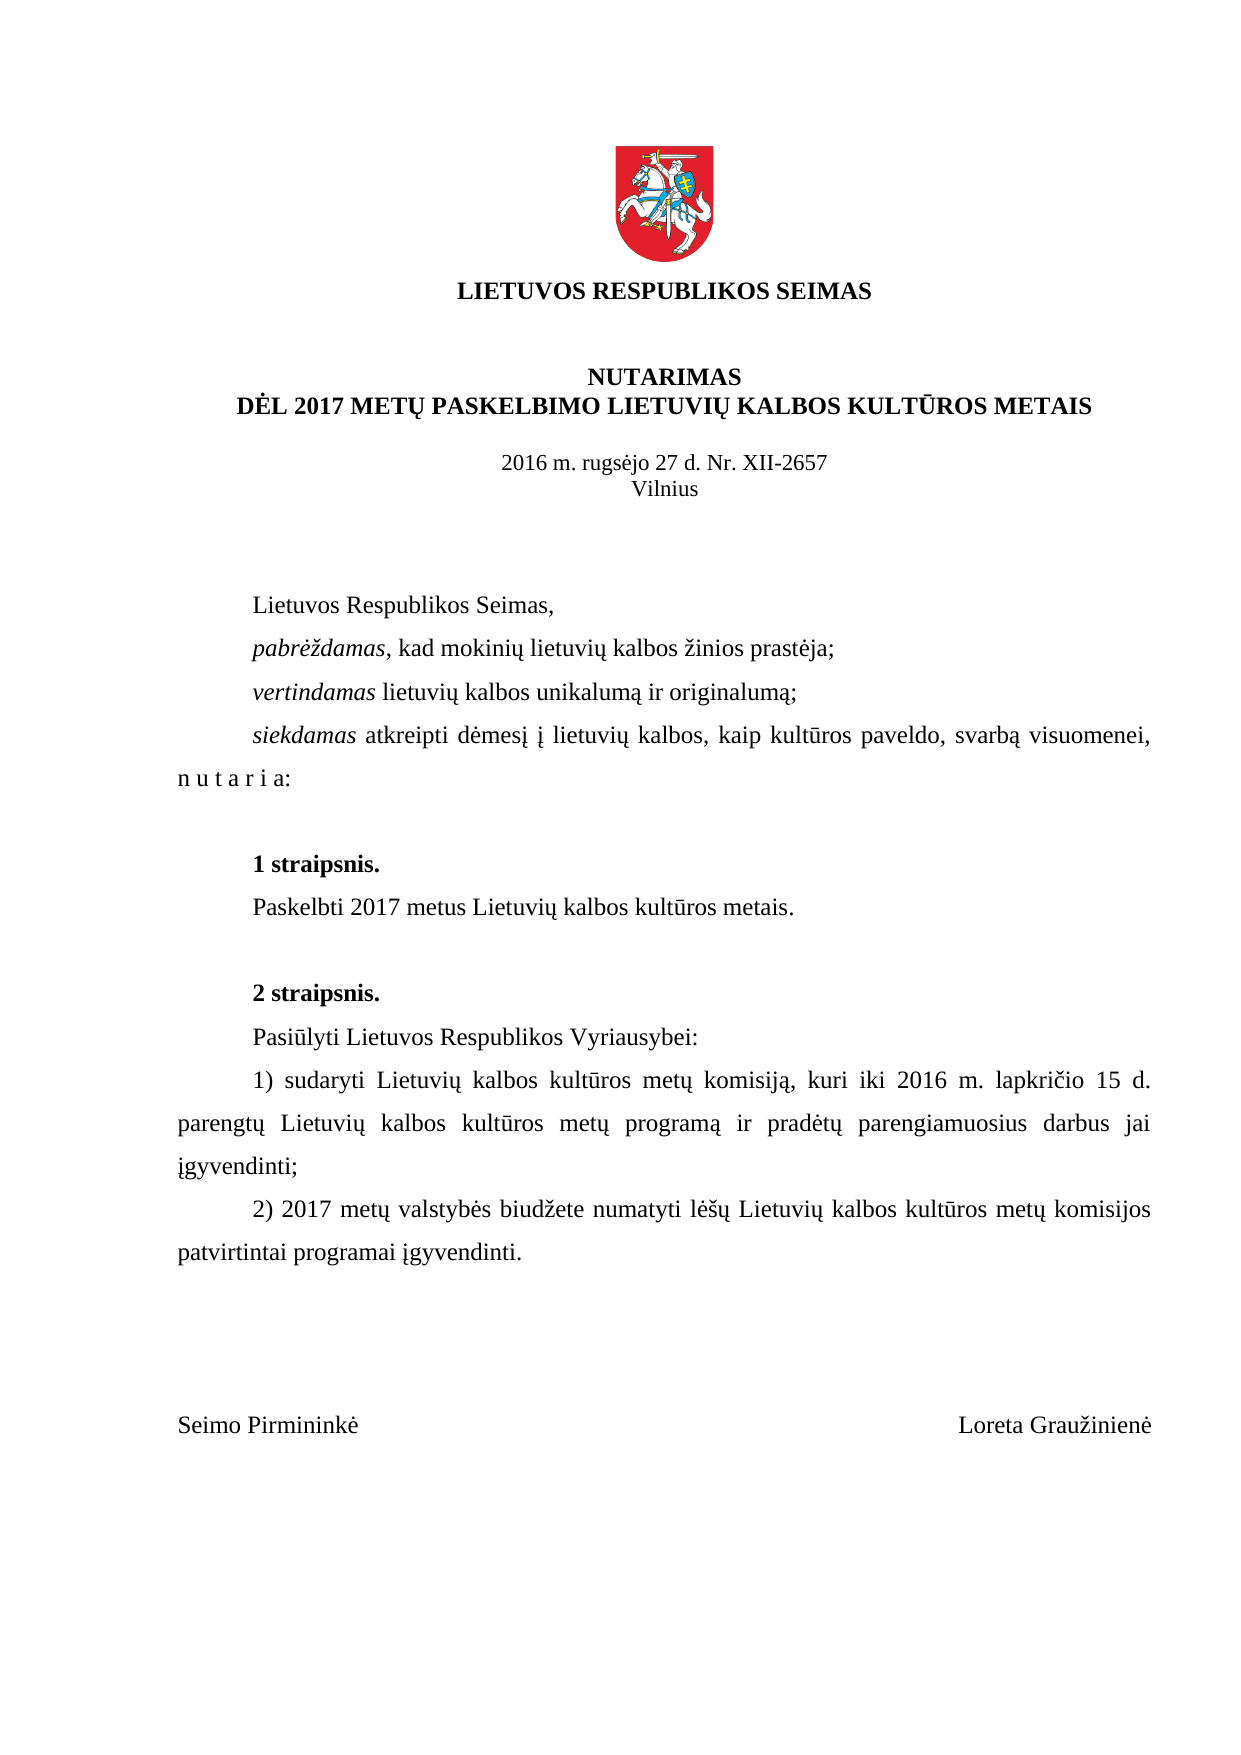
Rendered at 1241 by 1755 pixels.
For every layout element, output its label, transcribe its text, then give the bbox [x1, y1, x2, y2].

text pabrėždamas, kad mokinių lietuvių kalbos žinios prastėja; [177, 633, 1152, 662]
text 1) sudaryti Lietuvių kalbos kultūros metų komisiją, kuri iki 2016 m. lapkričio 15 d. parengtų Lietuvių kalbos kultūros metų programą ir pradėtų parengiamuosius darbus jai įgyvendinti; [177, 1065, 1152, 1180]
text LIETUVOS RESPUBLIKOS SEIMAS [177, 276, 1152, 305]
text vertindamas lietuvių kalbos unikalumą ir originalumą; [177, 677, 1152, 705]
text Lietuvos Respublikos Seimas, [177, 590, 1152, 619]
text 2 straipsnis. [177, 978, 1152, 1007]
text 2) 2017 metų valstybės biudžete numatyti lėšų Lietuvių kalbos kultūros metų komisijos patvirtintai programai įgyvendinti. [177, 1194, 1152, 1266]
text Vilnius [177, 475, 1152, 501]
text Pasiūlyti Lietuvos Respublikos Vyriausybei: [177, 1022, 1152, 1050]
text 1 straipsnis. [177, 849, 1152, 878]
text 2016 m. rugsėjo 27 d. Nr. XII-2657 [177, 448, 1152, 475]
text Paskelbti 2017 metus Lietuvių kalbos kultūros metais. [177, 892, 1152, 921]
text siekdamas atkreipti dėmesį į lietuvių kalbos, kaip kultūros paveldo, svarbą visuomenei, n u t a r i a: [177, 720, 1152, 792]
text DĖL 2017 METŲ PASKELBIMO LIETUVIŲ KALBOS KULTŪROS METAIS [177, 391, 1152, 420]
text Seimo Pirmininkė Loreta Graužinienė [177, 1410, 1152, 1438]
text NUTARIMAS [177, 362, 1152, 391]
